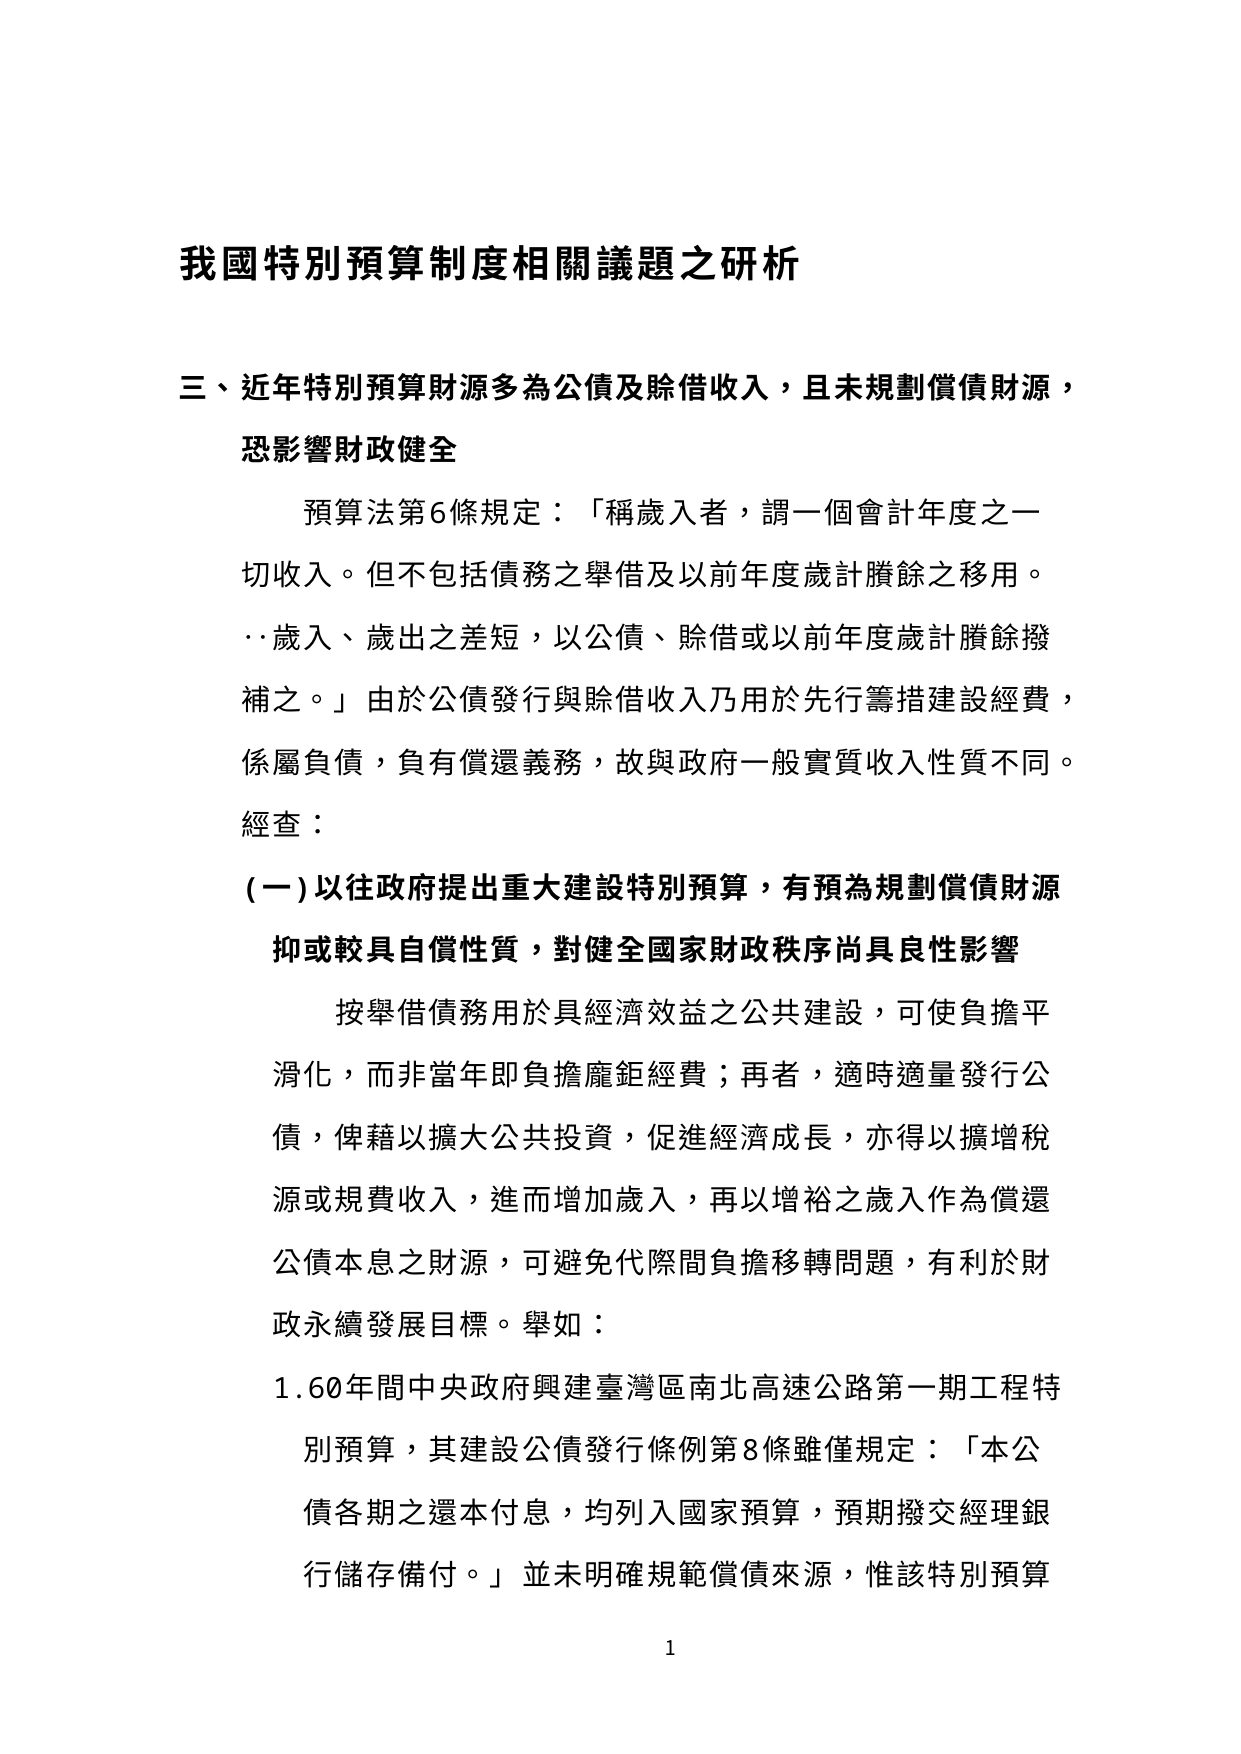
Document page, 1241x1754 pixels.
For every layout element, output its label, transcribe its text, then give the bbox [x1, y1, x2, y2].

text 預算法第6條規定：「稱歲入者，謂一個會計年度之一切收入。但不包括債務之舉借及以前年度歲計賸餘之移用。‥歲入、歲出之差短，以公債、賒借或以前年度歲計賸餘撥補之。」由於公債發行與賒借收入乃用於先行籌措建設經費，係屬負債，負有償還義務，故與政府一般實質收入性質不同。經查： [236, 469, 1063, 844]
text 三、近年特別預算財源多為公債及賒借收入，且未規劃償債財源，恐影響財政健全 [177, 344, 1063, 469]
text 1.60年間中央政府興建臺灣區南北高速公路第一期工程特別預算，其建設公債發行條例第8條雖僅規定：「本公債各期之還本付息，均列入國家預算，預期撥交經理銀行儲存備付。」並未明確規範償債來源，惟該特別預算 [266, 1344, 1063, 1594]
text 按舉借債務用於具經濟效益之公共建設，可使負擔平滑化，而非當年即負擔龐鉅經費；再者，適時適量發行公債，俾藉以擴大公共投資，促進經濟成長，亦得以擴增稅源或規費收入，進而增加歲入，再以增裕之歲入作為償還公債本息之財源，可避免代際間負擔移轉問題，有利於財政永續發展目標。舉如： [266, 969, 1063, 1344]
text (一)以往政府提出重大建設特別預算，有預為規劃償債財源抑或較具自償性質，對健全國家財政秩序尚具良性影響 [236, 844, 1063, 969]
text 我國特別預算制度相關議題之研析 [177, 219, 1063, 281]
